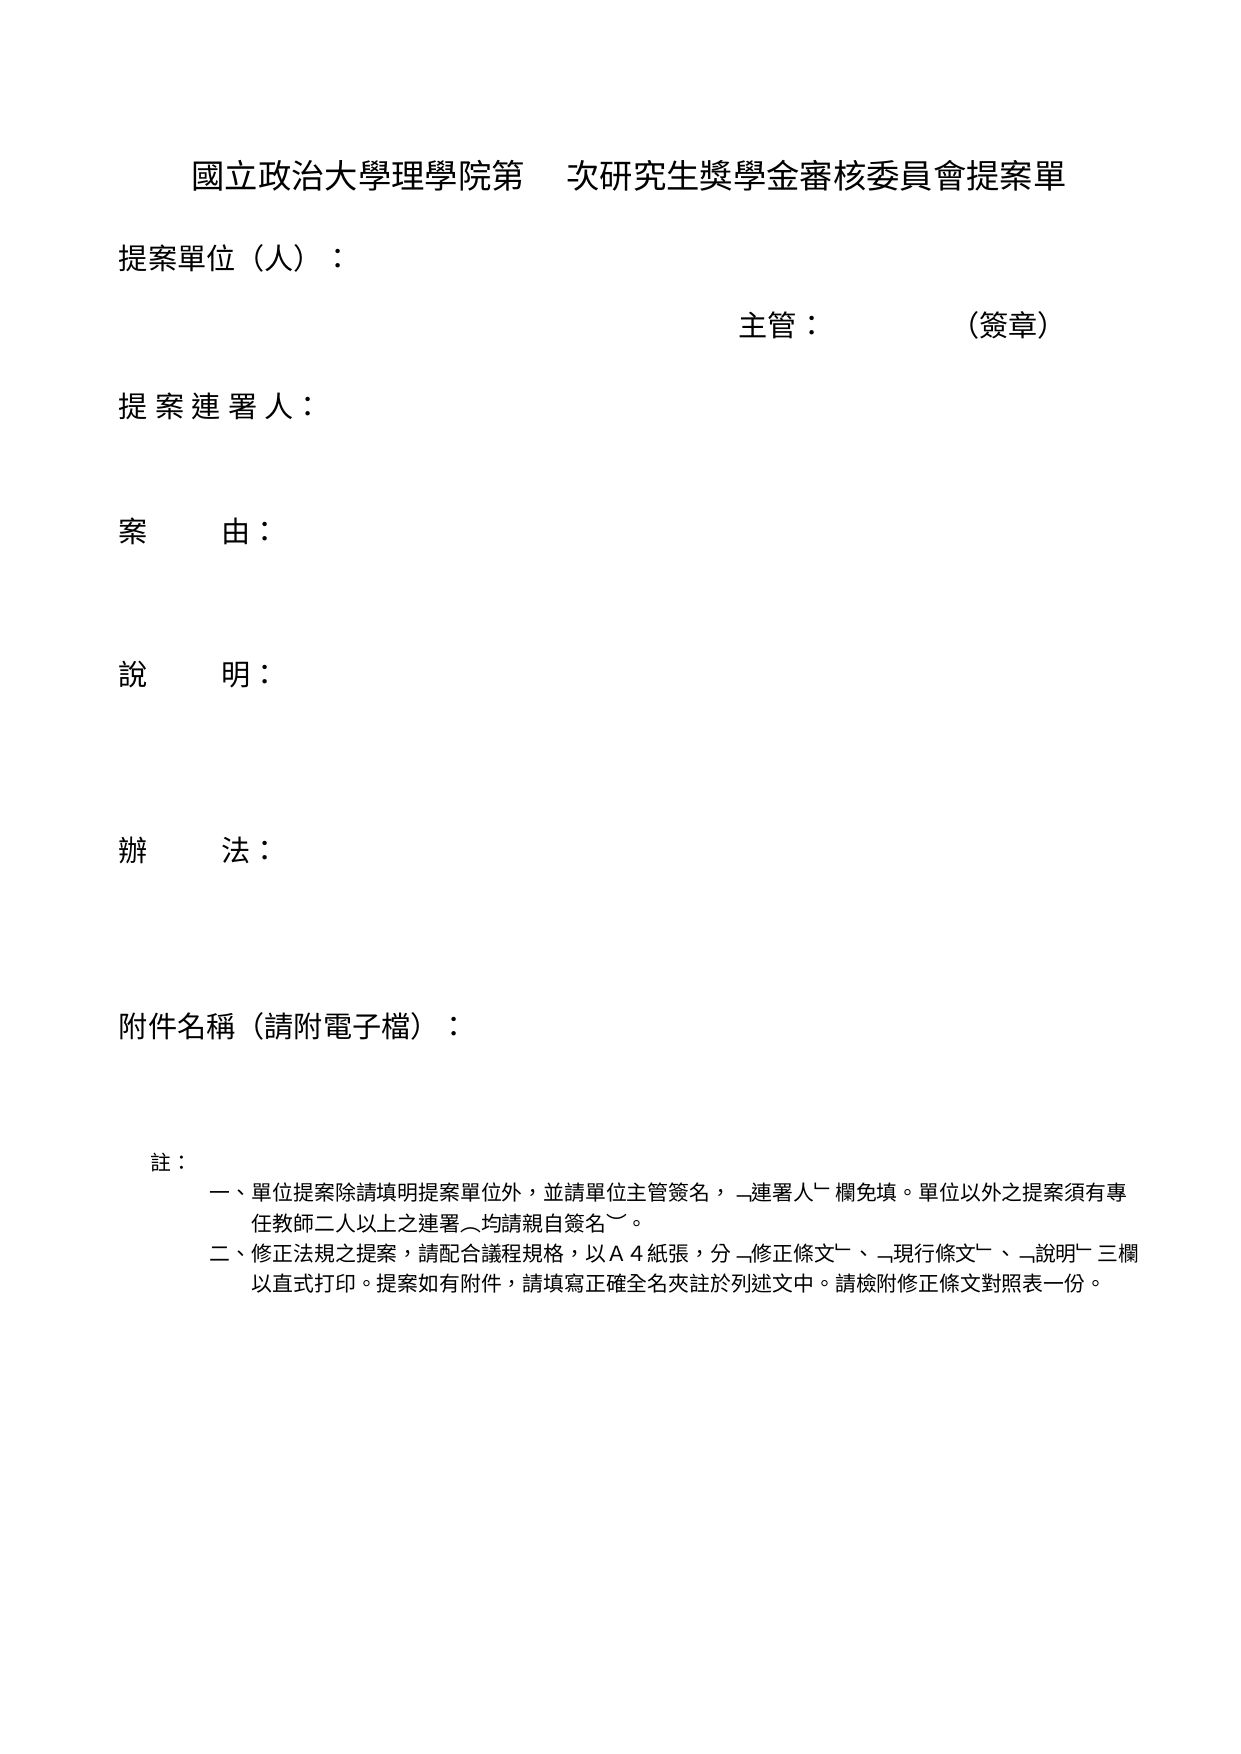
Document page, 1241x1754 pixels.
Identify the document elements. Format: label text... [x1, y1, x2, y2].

text 註： [119, 1146, 1139, 1177]
list 修正法規之提案，請配合議程規格，以Ａ４紙張，分﹁修正條文﹂、﹁現行條文﹂、﹁說明﹂三欄以直式打印。提案如有附件，請填寫正確全名夾註於列述文中。請檢附修正條文對照表一份。 [209, 1237, 1139, 1297]
text 附件名稱（請附電子檔）： [119, 1004, 1139, 1046]
text 辦 法： [119, 828, 1139, 870]
text 主管： （簽章） [119, 303, 1139, 345]
text 提案單位（人）： [119, 236, 1139, 278]
list 單位提案除請填明提案單位外，並請單位主管簽名，﹁連署人﹂欄免填。單位以外之提案須有專任教師二人以上之連署︵均請親自簽名︶。 [209, 1177, 1139, 1237]
text 國立政治大學理學院第 次研究生獎學金審核委員會提案單 [119, 150, 1139, 198]
text 提 案 連 署 人： [119, 379, 1139, 427]
text 案 由： [119, 508, 1139, 551]
text 說 明： [119, 651, 1139, 693]
